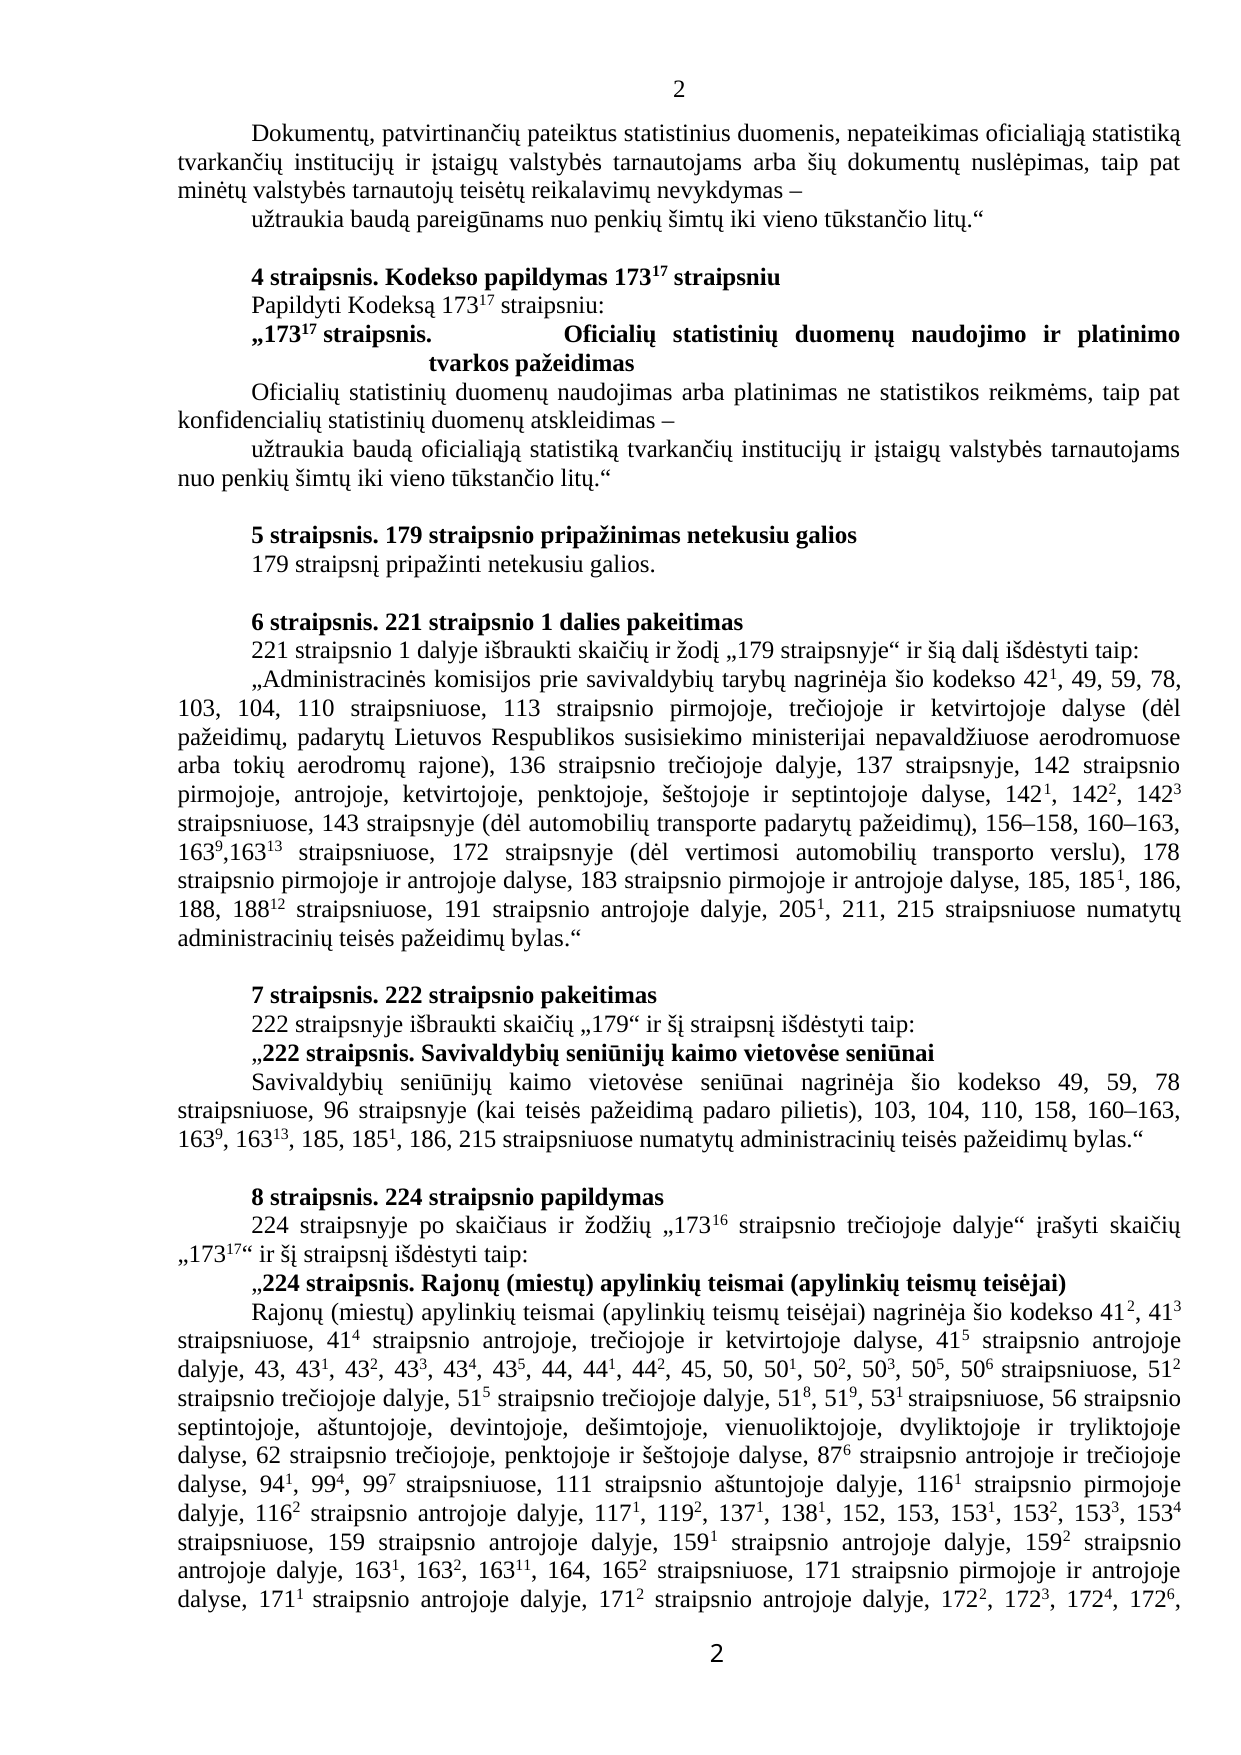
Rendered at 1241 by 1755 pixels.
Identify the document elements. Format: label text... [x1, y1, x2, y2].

text „17317 straipsnis. Oficialių statistinių duomenų naudojimo ir platinimo tvarkos pažeidimas [251, 319, 1181, 377]
text Oficialių statistinių duomenų naudojimas arba platinimas ne statistikos reikmėms, taip pat konfidencialių statistinių duomenų atskleidimas – [177, 377, 1181, 434]
text Rajonų (miestų) apylinkių teismai (apylinkių teismų teisėjai) nagrinėja šio kodekso 412, 413 straipsniuose, 414 straipsnio antrojoje, trečiojoje ir ketvirtojoje dalyse, 415 straipsnio antrojoje dalyje, 43, 431, 432, 433, 434, 435, 44, 441, 442, 45, 50, 501, 502, 503, 505, 506 straipsniuose, 512 straipsnio trečiojoje dalyje, 515 straipsnio trečiojoje dalyje, 518, 519, 531 straipsniuose, 56 straipsnio septintojoje, aštuntojoje, devintojoje, dešimtojoje, vienuoliktojoje, dvyliktojoje ir tryliktojoje dalyse, 62 straipsnio trečiojoje, penktojoje ir šeštojoje dalyse, 876 straipsnio antrojoje ir trečiojoje dalyse, 941, 994, 997 straipsniuose, 111 straipsnio aštuntojoje dalyje, 1161 straipsnio pirmojoje dalyje, 1162 straipsnio antrojoje dalyje, 1171, 1192, 1371, 1381, 152, 153, 1531, 1532, 1533, 1534 straipsniuose, 159 straipsnio antrojoje dalyje, 1591 straipsnio antrojoje dalyje, 1592 straipsnio antrojoje dalyje, 1631, 1632, 16311, 164, 1652 straipsniuose, 171 straipsnio pirmojoje ir antrojoje dalyse, 1711 straipsnio antrojoje dalyje, 1712 straipsnio antrojoje dalyje, 1722, 1723, 1724, 1726, [177, 1297, 1181, 1613]
text 4 straipsnis. Kodekso papildymas 17317 straipsniu [177, 262, 1181, 291]
text „Administracinės komisijos prie savivaldybių tarybų nagrinėja šio kodekso 421, 49, 59, 78, 103, 104, 110 straipsniuose, 113 straipsnio pirmojoje, trečiojoje ir ketvirtojoje dalyse (dėl pažeidimų, padarytų Lietuvos Respublikos susisiekimo ministerijai nepavaldžiuose aerodromuose arba tokių aerodromų rajone), 136 straipsnio trečiojoje dalyje, 137 straipsnyje, 142 straipsnio pirmojoje, antrojoje, ketvirtojoje, penktojoje, šeštojoje ir septintojoje dalyse, 1421, 1422, 1423 straipsniuose, 143 straipsnyje (dėl automobilių transporte padarytų pažeidimų), 156–158, 160–163, 1639,16313 straipsniuose, 172 straipsnyje (dėl vertimosi automobilių transporto verslu), 178 straipsnio pirmojoje ir antrojoje dalyse, 183 straipsnio pirmojoje ir antrojoje dalyse, 185, 1851, 186, 188, 18812 straipsniuose, 191 straipsnio antrojoje dalyje, 2051, 211, 215 straipsniuose numatytų administracinių teisės pažeidimų bylas.“ [177, 664, 1181, 952]
text Dokumentų, patvirtinančių pateiktus statistinius duomenis, nepateikimas oficialiąją statistiką tvarkančių institucijų ir įstaigų valstybės tarnautojams arba šių dokumentų nuslėpimas, taip pat minėtų valstybės tarnautojų teisėtų reikalavimų nevykdymas – [177, 118, 1181, 204]
text 6 straipsnis. 221 straipsnio 1 dalies pakeitimas [177, 607, 1181, 636]
text 224 straipsnyje po skaičiaus ir žodžių „17316 straipsnio trečiojoje dalyje“ įrašyti skaičių „17317“ ir šį straipsnį išdėstyti taip: [177, 1211, 1181, 1268]
text 5 straipsnis. 179 straipsnio pripažinimas netekusiu galios [177, 521, 1181, 549]
text „224 straipsnis. Rajonų (miestų) apylinkių teismai (apylinkių teismų teisėjai) [177, 1268, 1181, 1297]
text užtraukia baudą pareigūnams nuo penkių šimtų iki vieno tūkstančio litų.“ [177, 204, 1181, 233]
text 221 straipsnio 1 dalyje išbraukti skaičių ir žodį „179 straipsnyje“ ir šią dalį išdėstyti taip: [177, 636, 1181, 664]
text 8 straipsnis. 224 straipsnio papildymas [177, 1182, 1181, 1211]
text 7 straipsnis. 222 straipsnio pakeitimas [177, 981, 1181, 1009]
text „222 straipsnis. Savivaldybių seniūnijų kaimo vietovėse seniūnai [177, 1038, 1181, 1067]
text Savivaldybių seniūnijų kaimo vietovėse seniūnai nagrinėja šio kodekso 49, 59, 78 straipsniuose, 96 straipsnyje (kai teisės pažeidimą padaro pilietis), 103, 104, 110, 158, 160–163, 1639, 16313, 185, 1851, 186, 215 straipsniuose numatytų administracinių teisės pažeidimų bylas.“ [177, 1067, 1181, 1153]
text 179 straipsnį pripažinti netekusiu galios. [177, 549, 1181, 578]
text Papildyti Kodeksą 17317 straipsniu: [177, 291, 1181, 319]
text užtraukia baudą oficialiąją statistiką tvarkančių institucijų ir įstaigų valstybės tarnautojams nuo penkių šimtų iki vieno tūkstančio litų.“ [177, 434, 1181, 492]
text 222 straipsnyje išbraukti skaičių „179“ ir šį straipsnį išdėstyti taip: [177, 1009, 1181, 1038]
